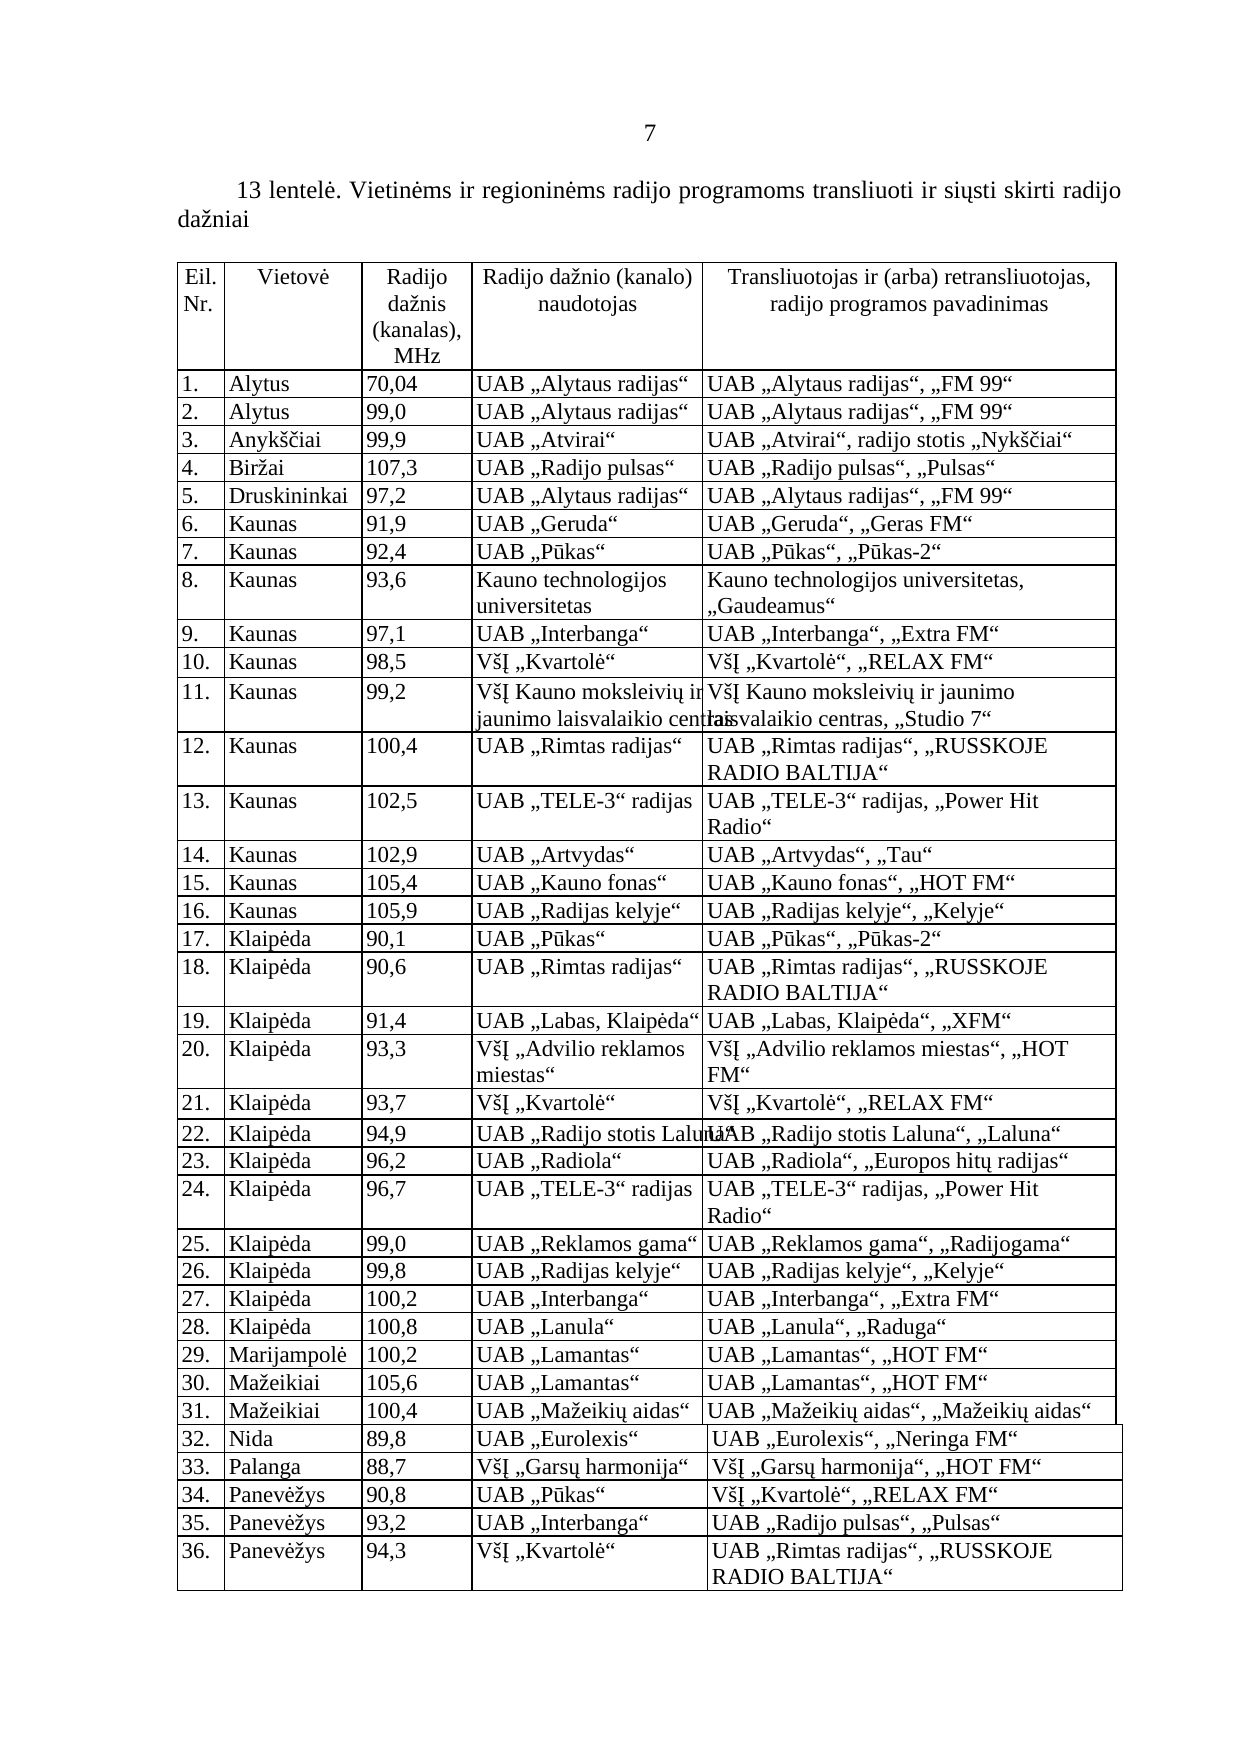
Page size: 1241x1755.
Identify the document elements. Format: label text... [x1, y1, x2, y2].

table_cell 23. [178, 1148, 224, 1174]
table_cell Kauno technologijos universitetas [473, 566, 702, 618]
table_cell Klaipėda [225, 1286, 361, 1312]
table_cell 6. [178, 510, 224, 536]
table_cell UAB „Lamantas“, „HOT FM“ [703, 1369, 1115, 1396]
table_cell UAB „Eurolexis“ [473, 1425, 707, 1451]
table_cell Klaipėda [225, 925, 361, 951]
table_cell 12. [178, 733, 224, 785]
table_cell 21. [178, 1089, 224, 1118]
table_cell 105,6 [363, 1369, 471, 1396]
table_cell UAB „Radijo pulsas“ [473, 454, 702, 481]
table_header Transliuotojas ir (arba) retransliuotojas, radijo programos pavadinimas [703, 263, 1115, 369]
table_cell Kauno technologijos universitetas, „Gaudeamus“ [703, 566, 1115, 618]
table_cell VšĮ „Advilio reklamos miestas“, „HOT FM“ [703, 1035, 1115, 1088]
table_cell UAB „Alytaus radijas“, „FM 99“ [703, 482, 1115, 508]
table_cell [1117, 1340, 1122, 1368]
table_cell 102,9 [363, 841, 471, 867]
table_cell VšĮ „Kvartolė“ [473, 1089, 702, 1118]
table_header Radijo dažnis (kanalas), MHz [363, 263, 471, 369]
table_cell 16. [178, 897, 224, 923]
table_cell 100,4 [363, 1397, 471, 1423]
table_cell VšĮ „Kvartolė“ [473, 1537, 707, 1589]
table_cell UAB „Reklamos gama“ [473, 1230, 702, 1256]
table_header Eil. Nr. [178, 263, 224, 369]
table_cell 4. [178, 454, 224, 481]
table_cell UAB „Geruda“, „Geras FM“ [703, 510, 1115, 536]
table_cell 100,8 [363, 1313, 471, 1340]
table_cell UAB „Rimtas radijas“, „RUSSKOJE RADIO BALTIJA“ [703, 953, 1115, 1006]
table_cell 1. [178, 371, 224, 397]
table_cell Klaipėda [225, 1258, 361, 1284]
table_cell VšĮ „Garsų harmonija“ [473, 1453, 707, 1479]
table_cell 33. [178, 1453, 224, 1479]
table_cell Palanga [225, 1453, 361, 1479]
table_cell UAB „Interbanga“ [473, 1286, 702, 1312]
table_header [1117, 262, 1122, 369]
table_header Radijo dažnio (kanalo) naudotojas [473, 263, 702, 369]
table_cell 10. [178, 648, 224, 677]
table_cell UAB „Lamantas“, „HOT FM“ [703, 1341, 1115, 1368]
table_cell UAB „Artvydas“ [473, 841, 702, 867]
table_cell 90,8 [363, 1481, 471, 1507]
table_cell VšĮ „Kvartolė“, „RELAX FM“ [703, 648, 1115, 677]
table_cell UAB „Lamantas“ [473, 1341, 702, 1368]
table_cell 99,2 [363, 678, 471, 731]
table_cell 99,8 [363, 1258, 471, 1284]
table_cell [1117, 1174, 1122, 1228]
table_cell 105,9 [363, 897, 471, 923]
table_cell VšĮ „Kvartolė“ [473, 648, 702, 677]
table_cell 92,4 [363, 538, 471, 564]
table_cell 93,6 [363, 566, 471, 618]
table_cell Kaunas [225, 678, 361, 731]
table_cell [1117, 397, 1122, 425]
table_cell 107,3 [363, 454, 471, 481]
table_cell [1117, 1034, 1122, 1088]
table_cell Klaipėda [225, 1313, 361, 1340]
table_cell [1117, 425, 1122, 453]
table_cell [1117, 1088, 1122, 1118]
table_cell UAB „Lanula“ [473, 1313, 702, 1340]
table_cell VšĮ „Kvartolė“, „RELAX FM“ [708, 1481, 1122, 1507]
table_cell UAB „Rimtas radijas“ [473, 953, 702, 1006]
table_cell Kaunas [225, 620, 361, 646]
table_cell 9. [178, 620, 224, 646]
table_cell UAB „Atvirai“, radijo stotis „Nykščiai“ [703, 426, 1115, 453]
table_cell 93,7 [363, 1089, 471, 1118]
table_cell 99,9 [363, 426, 471, 453]
table_cell UAB „Alytaus radijas“ [473, 482, 702, 508]
table_cell 91,4 [363, 1007, 471, 1033]
table_cell UAB „Radijo pulsas“, „Pulsas“ [708, 1509, 1122, 1535]
table_cell 94,9 [363, 1120, 471, 1146]
table_cell 35. [178, 1509, 224, 1535]
table_cell [1117, 1368, 1122, 1396]
table_cell UAB „Radijo stotis Laluna“ [473, 1120, 702, 1146]
table_cell Panevėžys [225, 1537, 361, 1589]
table_cell 8. [178, 566, 224, 618]
table_cell Kaunas [225, 538, 361, 564]
table_cell 98,5 [363, 648, 471, 677]
table_cell 100,2 [363, 1341, 471, 1368]
table_cell 28. [178, 1313, 224, 1340]
table_cell VšĮ Kauno moksleivių ir jaunimo laisvalaikio centras, „Studio 7“ [703, 678, 1115, 731]
table_cell UAB „Radijas kelyje“ [473, 897, 702, 923]
table_cell Nida [225, 1425, 361, 1451]
table_cell UAB „Alytaus radijas“, „FM 99“ [703, 398, 1115, 425]
table_cell UAB „Alytaus radijas“, „FM 99“ [703, 371, 1115, 397]
table_cell 32. [178, 1425, 224, 1451]
table_cell [1117, 453, 1122, 481]
table_cell 105,4 [363, 869, 471, 895]
table_cell Klaipėda [225, 1148, 361, 1174]
table_cell UAB „Interbanga“ [473, 1509, 707, 1535]
table_cell 19. [178, 1007, 224, 1033]
table_cell 99,0 [363, 398, 471, 425]
table_cell [1117, 619, 1122, 646]
table_cell UAB „Pūkas“ [473, 925, 702, 951]
table_cell 11. [178, 678, 224, 731]
table_cell Marijampolė [225, 1341, 361, 1368]
table_cell VšĮ „Kvartolė“, „RELAX FM“ [703, 1089, 1115, 1118]
table_cell UAB „Mažeikių aidas“, „Mažeikių aidas“ [703, 1397, 1115, 1423]
table_cell Druskininkai [225, 482, 361, 508]
table_cell 13. [178, 787, 224, 839]
table_cell [1117, 1118, 1122, 1146]
table_cell UAB „Labas, Klaipėda“ [473, 1007, 702, 1033]
table_cell [1117, 369, 1122, 397]
table_cell Panevėžys [225, 1509, 361, 1535]
table_cell VšĮ „Garsų harmonija“, „HOT FM“ [708, 1453, 1122, 1479]
table_cell 30. [178, 1369, 224, 1396]
table_cell UAB „Radijas kelyje“ [473, 1258, 702, 1284]
table_cell Kaunas [225, 869, 361, 895]
table_cell [1117, 1006, 1122, 1033]
table_cell VšĮ Kauno moksleivių ir jaunimo laisvalaikio centras [473, 678, 702, 731]
table_cell UAB „Labas, Klaipėda“, „XFM“ [703, 1007, 1115, 1033]
table_cell Klaipėda [225, 1230, 361, 1256]
table_cell UAB „Kauno fonas“, „HOT FM“ [703, 869, 1115, 895]
table_cell 2. [178, 398, 224, 425]
table_cell 22. [178, 1120, 224, 1146]
table_cell Kaunas [225, 733, 361, 785]
table_cell UAB „Radijas kelyje“, „Kelyje“ [703, 897, 1115, 923]
table_cell UAB „Atvirai“ [473, 426, 702, 453]
table_cell Kaunas [225, 648, 361, 677]
table_cell VšĮ „Advilio reklamos miestas“ [473, 1035, 702, 1088]
table_cell UAB „Interbanga“, „Extra FM“ [703, 1286, 1115, 1312]
table_cell UAB „Rimtas radijas“, „RUSSKOJE RADIO BALTIJA“ [708, 1537, 1122, 1589]
table_header Vietovė [225, 263, 361, 369]
table_cell 89,8 [363, 1425, 471, 1451]
table_cell Klaipėda [225, 1007, 361, 1033]
table_cell [1117, 1312, 1122, 1340]
table_cell 34. [178, 1481, 224, 1507]
table_cell UAB „Pūkas“ [473, 1481, 707, 1507]
table_cell UAB „Radiola“ [473, 1148, 702, 1174]
table_cell 20. [178, 1035, 224, 1088]
table_cell UAB „Rimtas radijas“, „RUSSKOJE RADIO BALTIJA“ [703, 733, 1115, 785]
table_cell 14. [178, 841, 224, 867]
table_cell Mažeikiai [225, 1369, 361, 1396]
table_cell Kaunas [225, 841, 361, 867]
table_cell UAB „Pūkas“ [473, 538, 702, 564]
table_cell [1117, 895, 1122, 923]
table_cell [1117, 868, 1122, 895]
table_cell 102,5 [363, 787, 471, 839]
table_cell UAB „TELE-3“ radijas, „Power Hit Radio“ [703, 1176, 1115, 1228]
table_cell Alytus [225, 371, 361, 397]
table_cell UAB „Alytaus radijas“ [473, 398, 702, 425]
table_cell [1117, 646, 1122, 677]
table_cell Klaipėda [225, 1120, 361, 1146]
table_cell [1117, 1228, 1122, 1256]
table_cell UAB „Alytaus radijas“ [473, 371, 702, 397]
table_cell UAB „Radiola“, „Europos hitų radijas“ [703, 1148, 1115, 1174]
table_cell 97,1 [363, 620, 471, 646]
table_cell UAB „Lamantas“ [473, 1369, 702, 1396]
table_cell [1117, 1146, 1122, 1174]
table_cell Panevėžys [225, 1481, 361, 1507]
table_cell 100,4 [363, 733, 471, 785]
table_cell [1117, 564, 1122, 618]
table_cell [1117, 785, 1122, 839]
table_cell Klaipėda [225, 953, 361, 1006]
table_cell [1117, 677, 1122, 731]
table_cell 90,6 [363, 953, 471, 1006]
table_cell UAB „Kauno fonas“ [473, 869, 702, 895]
table_cell UAB „Radijo pulsas“, „Pulsas“ [703, 454, 1115, 481]
table_cell 36. [178, 1537, 224, 1589]
table_cell UAB „Rimtas radijas“ [473, 733, 702, 785]
table_cell 18. [178, 953, 224, 1006]
table_cell UAB „Interbanga“ [473, 620, 702, 646]
table_cell UAB „TELE-3“ radijas [473, 787, 702, 839]
table_cell [1117, 840, 1122, 867]
table_cell [1117, 1396, 1122, 1423]
table_cell UAB „Radijas kelyje“, „Kelyje“ [703, 1258, 1115, 1284]
table_cell 96,7 [363, 1176, 471, 1228]
table_cell [1117, 1256, 1122, 1284]
table_cell 93,2 [363, 1509, 471, 1535]
table_cell Klaipėda [225, 1035, 361, 1088]
table_cell 26. [178, 1258, 224, 1284]
table_cell [1117, 509, 1122, 536]
table_cell 24. [178, 1176, 224, 1228]
table_cell Kaunas [225, 897, 361, 923]
table_cell [1117, 923, 1122, 951]
table_cell [1117, 731, 1122, 785]
table_cell 97,2 [363, 482, 471, 508]
table_cell 3. [178, 426, 224, 453]
table_cell 29. [178, 1341, 224, 1368]
table_cell Klaipėda [225, 1176, 361, 1228]
table_cell 90,1 [363, 925, 471, 951]
table_cell UAB „Eurolexis“, „Neringa FM“ [708, 1425, 1122, 1451]
table_cell 93,3 [363, 1035, 471, 1088]
table_cell 100,2 [363, 1286, 471, 1312]
table_cell 15. [178, 869, 224, 895]
table_cell UAB „TELE-3“ radijas [473, 1176, 702, 1228]
table_cell Kaunas [225, 787, 361, 839]
table_cell UAB „TELE-3“ radijas, „Power Hit Radio“ [703, 787, 1115, 839]
table_cell UAB „Geruda“ [473, 510, 702, 536]
table_cell Kaunas [225, 510, 361, 536]
table_cell UAB „Radijo stotis Laluna“, „Laluna“ [703, 1120, 1115, 1146]
table_cell 27. [178, 1286, 224, 1312]
table_cell UAB „Interbanga“, „Extra FM“ [703, 620, 1115, 646]
table_cell Anykščiai [225, 426, 361, 453]
table_cell 91,9 [363, 510, 471, 536]
table_cell UAB „Pūkas“, „Pūkas-2“ [703, 925, 1115, 951]
table_cell 25. [178, 1230, 224, 1256]
table_cell 70,04 [363, 371, 471, 397]
text 13 lentelė. Vietinėms ir regioninėms radijo programoms transliuoti ir siųsti skirti radijo dažniai [177, 176, 1122, 233]
table_cell 31. [178, 1397, 224, 1423]
table_cell UAB „Lanula“, „Raduga“ [703, 1313, 1115, 1340]
table_cell 5. [178, 482, 224, 508]
table_cell Mažeikiai [225, 1397, 361, 1423]
table_cell [1117, 481, 1122, 508]
table_cell Klaipėda [225, 1089, 361, 1118]
table_cell 7. [178, 538, 224, 564]
table_cell UAB „Reklamos gama“, „Radijogama“ [703, 1230, 1115, 1256]
table_cell [1117, 1284, 1122, 1312]
table_cell Biržai [225, 454, 361, 481]
table_cell UAB „Pūkas“, „Pūkas-2“ [703, 538, 1115, 564]
table_cell [1117, 951, 1122, 1006]
table_cell UAB „Artvydas“, „Tau“ [703, 841, 1115, 867]
table_cell 94,3 [363, 1537, 471, 1589]
table_cell UAB „Mažeikių aidas“ [473, 1397, 702, 1423]
table_cell Alytus [225, 398, 361, 425]
table_cell 99,0 [363, 1230, 471, 1256]
table_cell 88,7 [363, 1453, 471, 1479]
table_cell Kaunas [225, 566, 361, 618]
table_cell [1117, 536, 1122, 564]
table_cell 17. [178, 925, 224, 951]
table_cell 96,2 [363, 1148, 471, 1174]
